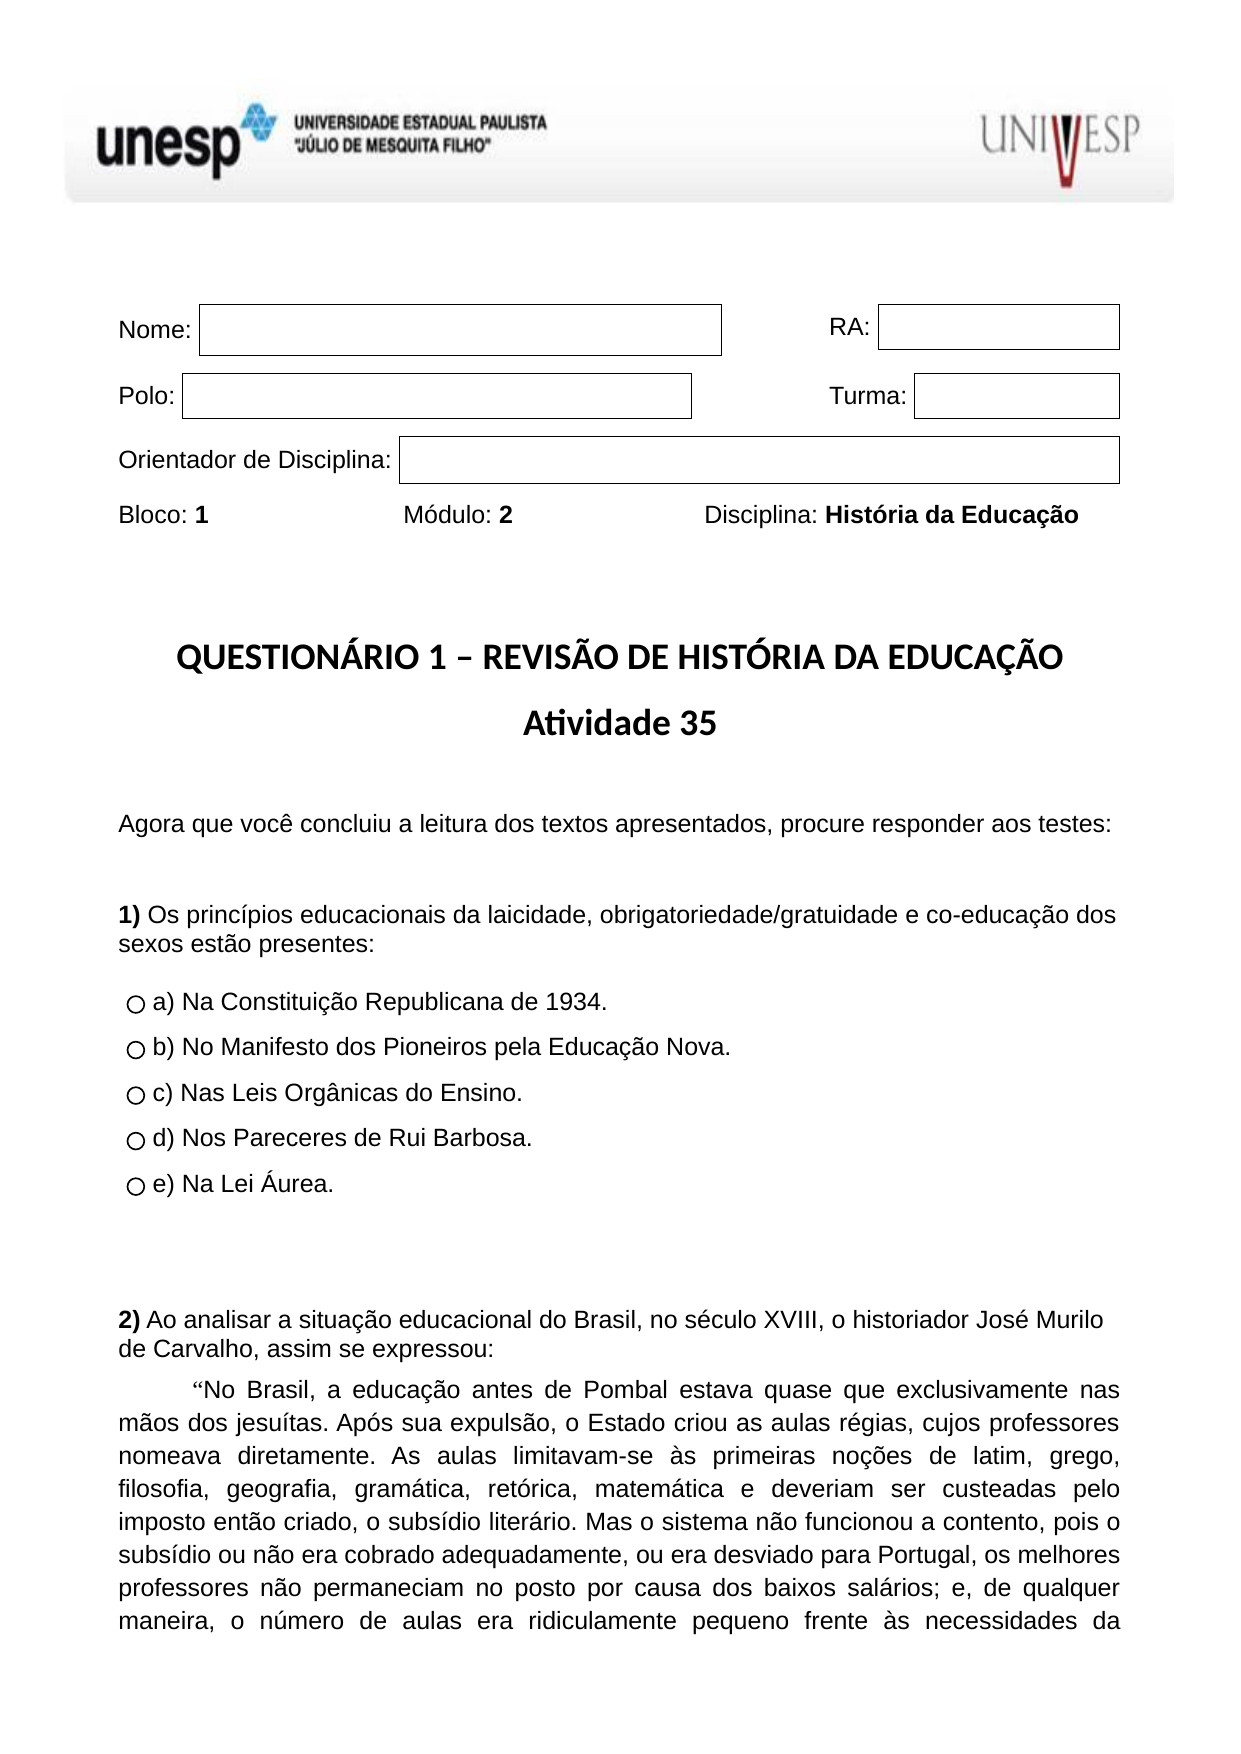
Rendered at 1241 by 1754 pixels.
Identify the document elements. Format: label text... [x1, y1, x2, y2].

table_header Nome: [118, 304, 829, 373]
text Agora que você concluiu a leitura dos textos apresentados, procure responder aos testes: [118, 809, 1122, 838]
table_cell Orientador de Disciplina: [118, 436, 1123, 501]
text b) No Manifesto dos Pioneiros pela Educação Nova. [152, 1032, 1122, 1061]
text Atividade 35 [118, 698, 1122, 744]
table_cell Polo: [118, 373, 829, 436]
text a) Na Constituição Republicana de 1934. [152, 986, 1122, 1015]
text c) Nas Leis Orgânicas do Ensino. [152, 1077, 1122, 1106]
text QUESTIONÁRIO 1 – REVISÃO DE HISTÓRIA DA EDUCAÇÃO [118, 633, 1122, 679]
table_cell Turma: [829, 373, 1123, 436]
text 2) Ao analisar a situação educacional do Brasil, no século XVIII, o historiador José Murilo de Carvalho, assim se expressou: [118, 1305, 1122, 1363]
text e) Na Lei Áurea. [152, 1168, 1122, 1197]
text 1) Os princípios educacionais da laicidade, obrigatoriedade/gratuidade e co-educação dos sexos estão presentes: [118, 900, 1122, 958]
text d) Nos Pareceres de Rui Barbosa. [152, 1123, 1122, 1152]
picture [63, 78, 1174, 205]
table_cell Disciplina: História da Educação [704, 501, 1123, 547]
table_header RA: [829, 304, 1123, 373]
text “No Brasil, a educação antes de Pombal estava quase que exclusivamente nas mãos dos jesuítas. Após sua expulsão, o Estado criou as aulas régias, cujos professores nomeava diretamente. As aulas limitavam-se às primeiras noções de latim, grego, filosofia, geografia, gramática, retórica, matemática e deveriam ser custeadas pelo imposto então criado, o subsídio literário. Mas o sistema não funcionou a contento, pois o subsídio ou não era cobrado adequadamente, ou era desviado para Portugal, os melhores professores não permaneciam no posto por causa dos baixos salários; e, de qualquer maneira, o número de aulas era ridiculamente pequeno frente às necessidades da [118, 1375, 1122, 1635]
table_cell Módulo: 2 [403, 501, 704, 547]
table_cell Bloco: 1 [118, 501, 403, 547]
